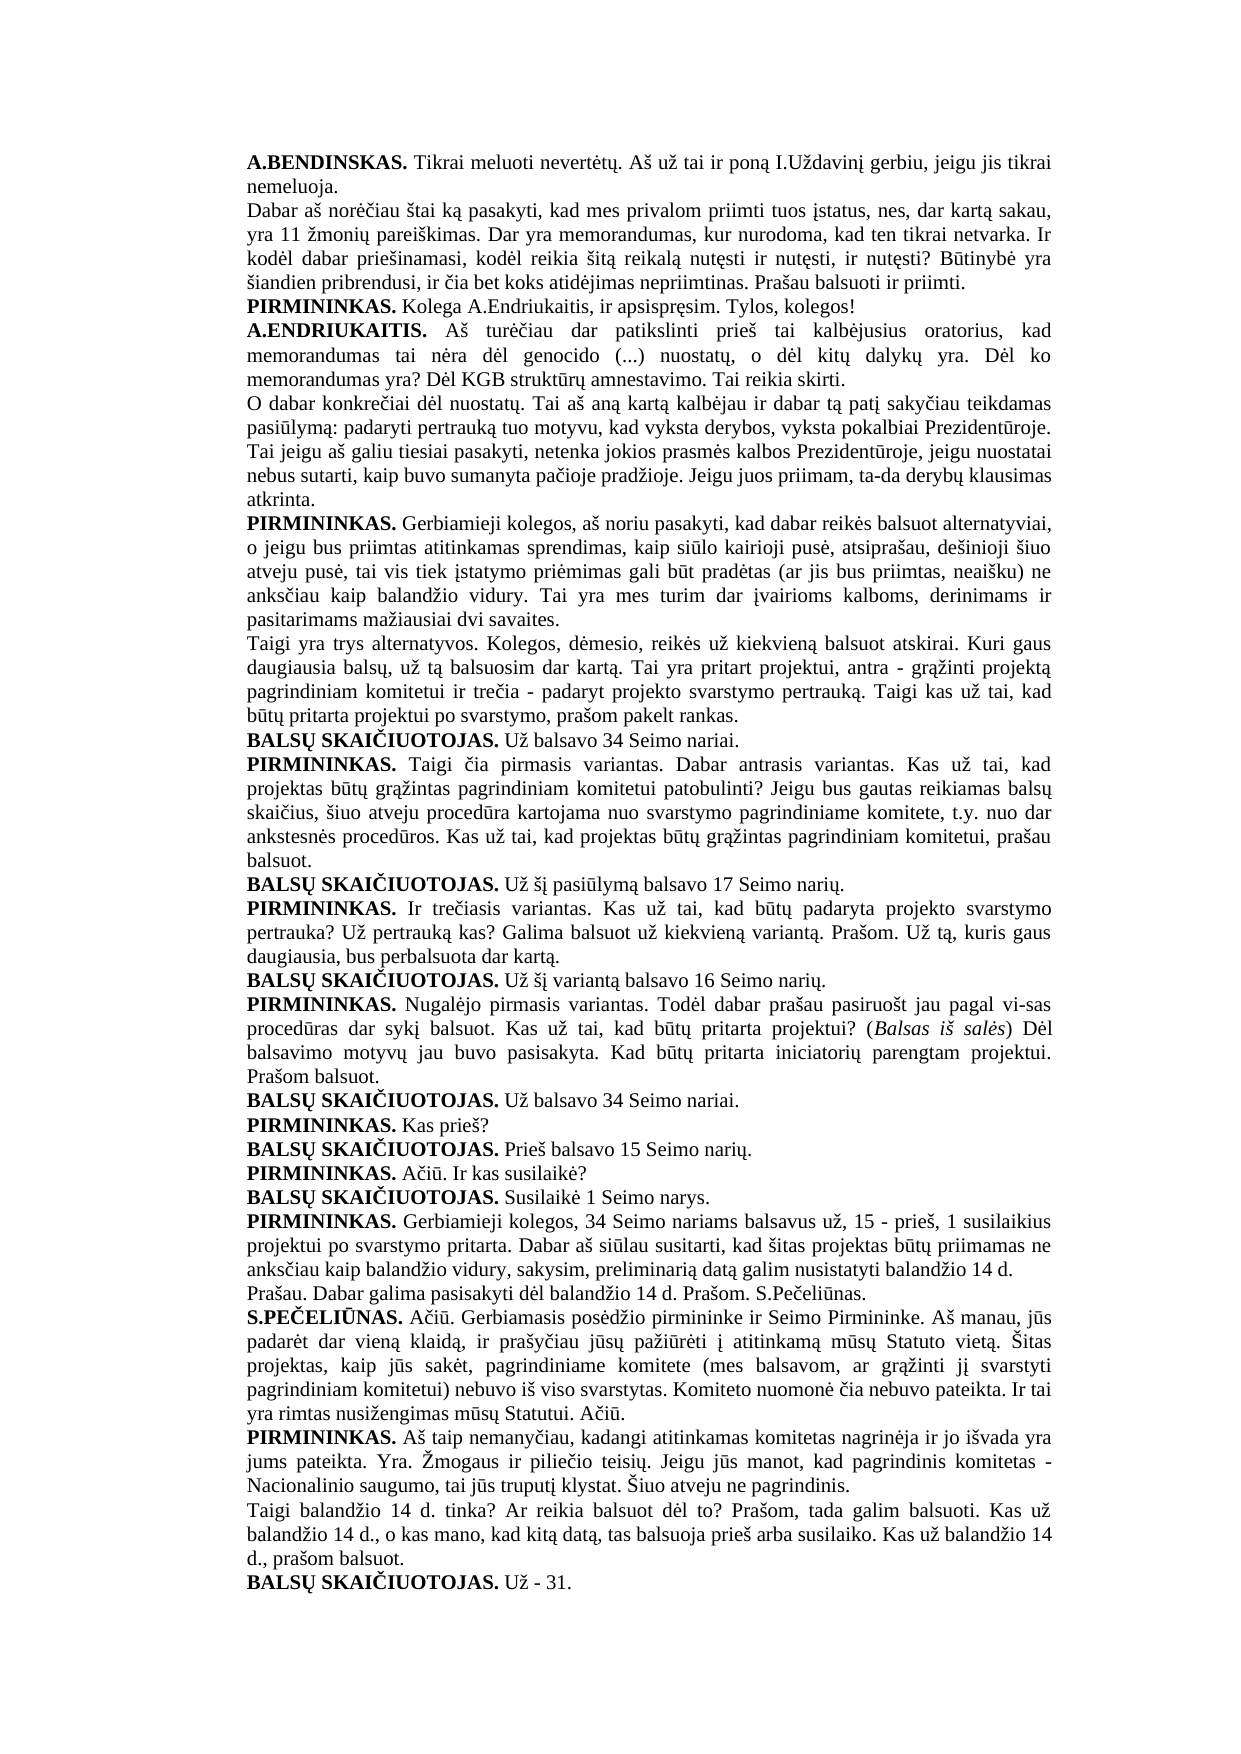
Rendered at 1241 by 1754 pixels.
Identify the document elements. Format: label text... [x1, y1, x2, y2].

text BALSŲ SKAIČIUOTOJAS. Prieš balsavo 15 Seimo narių. [247, 1137, 1053, 1161]
text Prašau. Dabar galima pasisakyti dėl balandžio 14 d. Prašom. S.Pečeliūnas. [247, 1281, 1053, 1305]
text BALSŲ SKAIČIUOTOJAS. Už balsavo 34 Seimo nariai. [247, 1088, 1053, 1112]
text PIRMININKAS. Taigi čia pirmasis variantas. Dabar antrasis variantas. Kas už tai, kad projektas būtų grąžintas pagrindiniam komitetui patobulinti? Jeigu bus gautas reikiamas balsų skaičius, šiuo atveju procedūra kartojama nuo svarstymo pagrindiniame komitete, t.y. nuo dar ankstesnės procedūros. Kas už tai, kad projektas būtų grąžintas pagrindiniam komitetui, prašau balsuot. [247, 752, 1053, 872]
text PIRMININKAS. Nugalėjo pirmasis variantas. Todėl dabar prašau pasiruošt jau pagal vi-sas procedūras dar sykį balsuot. Kas už tai, kad būtų pritarta projektui? (Balsas iš salės) Dėl balsavimo motyvų jau buvo pasisakyta. Kad būtų pritarta iniciatorių parengtam projektui. Prašom balsuot. [247, 992, 1053, 1088]
text A.BENDINSKAS. Tikrai meluoti nevertėtų. Aš už tai ir poną I.Uždavinį gerbiu, jeigu jis tikrai nemeluoja. [247, 150, 1053, 198]
text PIRMININKAS. Kas prieš? [247, 1112, 1053, 1137]
text A.ENDRIUKAITIS. Aš turėčiau dar patikslinti prieš tai kalbėjusius oratorius, kad memorandumas tai nėra dėl genocido (...) nuostatų, o dėl kitų dalykų yra. Dėl ko memorandumas yra? Dėl KGB struktūrų amnestavimo. Tai reikia skirti. [247, 318, 1053, 391]
text Taigi yra trys alternatyvos. Kolegos, dėmesio, reikės už kiekvieną balsuot atskirai. Kuri gaus daugiausia balsų, už tą balsuosim dar kartą. Tai yra pritart projektui, antra - grąžinti projektą pagrindiniam komitetui ir trečia - padaryt projekto svarstymo pertrauką. Taigi kas už tai, kad būtų pritarta projektui po svarstymo, prašom pakelt rankas. [247, 631, 1053, 727]
text Taigi balandžio 14 d. tinka? Ar reikia balsuot dėl to? Prašom, tada galim balsuoti. Kas už balandžio 14 d., o kas mano, kad kitą datą, tas balsuoja prieš arba susilaiko. Kas už balandžio 14 d., prašom balsuot. [247, 1497, 1053, 1570]
text PIRMININKAS. Gerbiamieji kolegos, 34 Seimo nariams balsavus už, 15 - prieš, 1 susilaikius projektui po svarstymo pritarta. Dabar aš siūlau susitarti, kad šitas projektas būtų priimamas ne anksčiau kaip balandžio vidury, sakysim, preliminarią datą galim nusistatyti balandžio 14 d. [247, 1209, 1053, 1281]
text S.PEČELIŪNAS. Ačiū. Gerbiamasis posėdžio pirmininke ir Seimo Pirmininke. Aš manau, jūs padarėt dar vieną klaidą, ir prašyčiau jūsų pažiūrėti į atitinkamą mūsų Statuto vietą. Šitas projektas, kaip jūs sakėt, pagrindiniame komitete (mes balsavom, ar grąžinti jį svarstyti pagrindiniam komitetui) nebuvo iš viso svarstytas. Komiteto nuomonė čia nebuvo pateikta. Ir tai yra rimtas nusižengimas mūsų Statutui. Ačiū. [247, 1305, 1053, 1425]
text PIRMININKAS. Gerbiamieji kolegos, aš noriu pasakyti, kad dabar reikės balsuot alternatyviai, o jeigu bus priimtas atitinkamas sprendimas, kaip siūlo kairioji pusė, atsiprašau, dešinioji šiuo atveju pusė, tai vis tiek įstatymo priėmimas gali būt pradėtas (ar jis bus priimtas, neaišku) ne anksčiau kaip balandžio vidury. Tai yra mes turim dar įvairioms kalboms, derinimams ir pasitarimams mažiausiai dvi savaites. [247, 511, 1053, 631]
text Dabar aš norėčiau štai ką pasakyti, kad mes privalom priimti tuos įstatus, nes, dar kartą sakau, yra 11 žmonių pareiškimas. Dar yra memorandumas, kur nurodoma, kad ten tikrai netvarka. Ir kodėl dabar priešinamasi, kodėl reikia šitą reikalą nutęsti ir nutęsti, ir nutęsti? Būtinybė yra šiandien pribrendusi, ir čia bet koks atidėjimas nepriimtinas. Prašau balsuoti ir priimti. [247, 198, 1053, 294]
text PIRMININKAS. Aš taip nemanyčiau, kadangi atitinkamas komitetas nagrinėja ir jo išvada yra jums pateikta. Yra. Žmogaus ir piliečio teisių. Jeigu jūs manot, kad pagrindinis komitetas - Nacionalinio saugumo, tai jūs truputį klystat. Šiuo atveju ne pagrindinis. [247, 1425, 1053, 1497]
text PIRMININKAS. Kolega A.Endriukaitis, ir apsispręsim. Tylos, kolegos! [247, 294, 1053, 318]
text BALSŲ SKAIČIUOTOJAS. Už šį pasiūlymą balsavo 17 Seimo narių. [247, 872, 1053, 896]
text PIRMININKAS. Ačiū. Ir kas susilaikė? [247, 1161, 1053, 1185]
text BALSŲ SKAIČIUOTOJAS. Susilaikė 1 Seimo narys. [247, 1185, 1053, 1209]
text PIRMININKAS. Ir trečiasis variantas. Kas už tai, kad būtų padaryta projekto svarstymo pertrauka? Už pertrauką kas? Galima balsuot už kiekvieną variantą. Prašom. Už tą, kuris gaus daugiausia, bus perbalsuota dar kartą. [247, 896, 1053, 968]
text BALSŲ SKAIČIUOTOJAS. Už šį variantą balsavo 16 Seimo narių. [247, 968, 1053, 992]
text O dabar konkrečiai dėl nuostatų. Tai aš aną kartą kalbėjau ir dabar tą patį sakyčiau teikdamas pasiūlymą: padaryti pertrauką tuo motyvu, kad vyksta derybos, vyksta pokalbiai Prezidentūroje. Tai jeigu aš galiu tiesiai pasakyti, netenka jokios prasmės kalbos Prezidentūroje, jeigu nuostatai nebus sutarti, kaip buvo sumanyta pačioje pradžioje. Jeigu juos priimam, ta-da derybų klausimas atkrinta. [247, 391, 1053, 511]
text BALSŲ SKAIČIUOTOJAS. Už balsavo 34 Seimo nariai. [247, 727, 1053, 752]
text BALSŲ SKAIČIUOTOJAS. Už - 31. [247, 1570, 1053, 1594]
